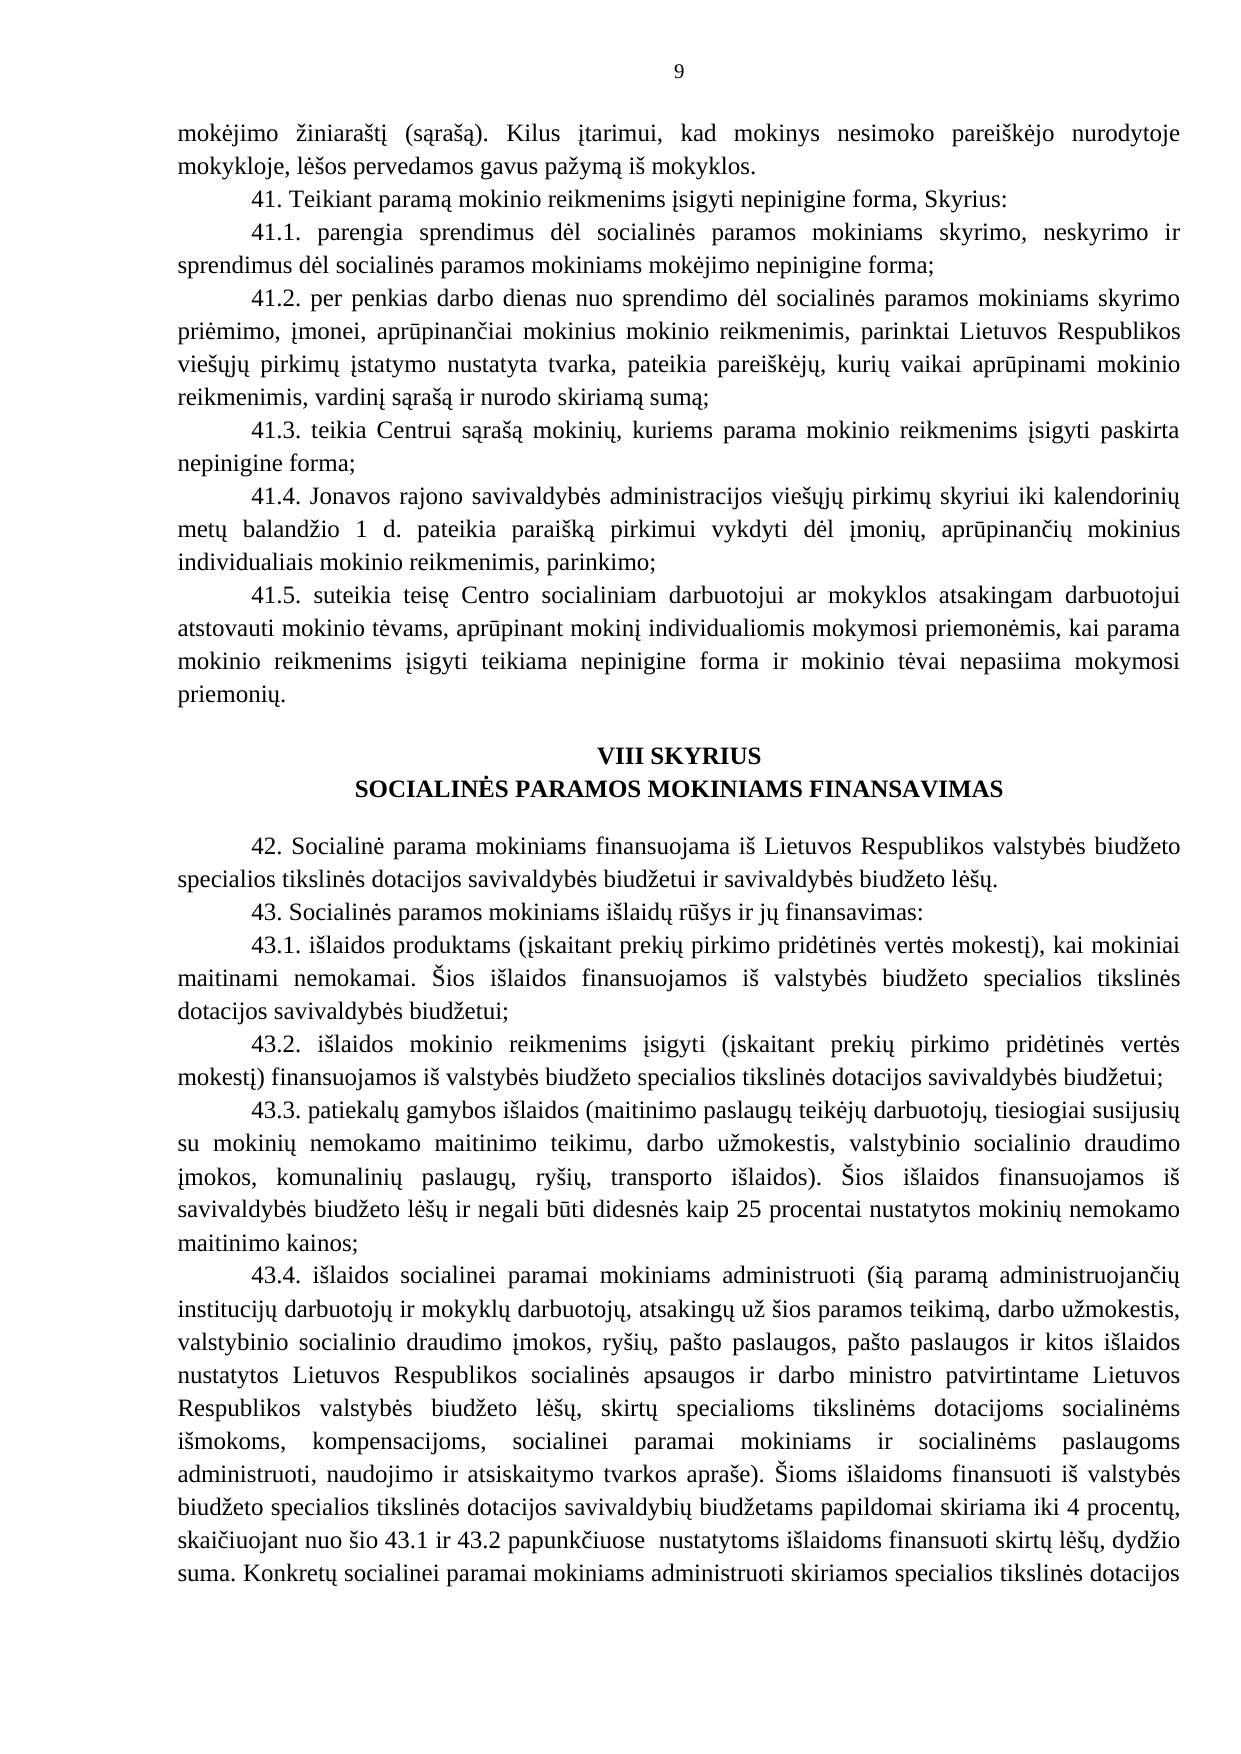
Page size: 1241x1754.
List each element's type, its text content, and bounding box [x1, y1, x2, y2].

text 41. Teikiant paramą mokinio reikmenims įsigyti nepinigine forma, Skyrius: [177, 184, 1181, 213]
text 42. Socialinė parama mokiniams finansuojama iš Lietuvos Respublikos valstybės biudžeto specialios tikslinės dotacijos savivaldybės biudžetui ir savivaldybės biudžeto lėšų. [177, 831, 1181, 893]
text 43.2. išlaidos mokinio reikmenims įsigyti (įskaitant prekių pirkimo pridėtinės vertės mokestį) finansuojamos iš valstybės biudžeto specialios tikslinės dotacijos savivaldybės biudžetui; [177, 1029, 1181, 1091]
text 43.1. išlaidos produktams (įskaitant prekių pirkimo pridėtinės vertės mokestį), kai mokiniai maitinami nemokamai. Šios išlaidos finansuojamos iš valstybės biudžeto specialios tikslinės dotacijos savivaldybės biudžetui; [177, 930, 1181, 1025]
text VIII SKYRIUS [177, 741, 1181, 770]
text 41.5. suteikia teisę Centro socialiniam darbuotojui ar mokyklos atsakingam darbuotojui atstovauti mokinio tėvams, aprūpinant mokinį individualiomis mokymosi priemonėmis, kai parama mokinio reikmenims įsigyti teikiama nepinigine forma ir mokinio tėvai nepasiima mokymosi priemonių. [177, 580, 1181, 708]
text mokėjimo žiniaraštį (sąrašą). Kilus įtarimui, kad mokinys nesimoko pareiškėjo nurodytoje mokykloje, lėšos pervedamos gavus pažymą iš mokyklos. [177, 118, 1181, 180]
text 43. Socialinės paramos mokiniams išlaidų rūšys ir jų finansavimas: [177, 897, 1181, 926]
text 41.2. per penkias darbo dienas nuo sprendimo dėl socialinės paramos mokiniams skyrimo priėmimo, įmonei, aprūpinančiai mokinius mokinio reikmenimis, parinktai Lietuvos Respublikos viešųjų pirkimų įstatymo nustatyta tvarka, pateikia pareiškėjų, kurių vaikai aprūpinami mokinio reikmenimis, vardinį sąrašą ir nurodo skiriamą sumą; [177, 283, 1181, 411]
text 41.3. teikia Centrui sąrašą mokinių, kuriems parama mokinio reikmenims įsigyti paskirta nepinigine forma; [177, 415, 1181, 477]
text 43.3. patiekalų gamybos išlaidos (maitinimo paslaugų teikėjų darbuotojų, tiesiogiai susijusių su mokinių nemokamo maitinimo teikimu, darbo užmokestis, valstybinio socialinio draudimo įmokos, komunalinių paslaugų, ryšių, transporto išlaidos). Šios išlaidos finansuojamos iš savivaldybės biudžeto lėšų ir negali būti didesnės kaip 25 procentai nustatytos mokinių nemokamo maitinimo kainos; [177, 1096, 1181, 1256]
text SOCIALINĖS PARAMOS MOKINIAMS FINANSAVIMAS [177, 774, 1181, 803]
text 41.4. Jonavos rajono savivaldybės administracijos viešųjų pirkimų skyriui iki kalendorinių metų balandžio 1 d. pateikia paraišką pirkimui vykdyti dėl įmonių, aprūpinančių mokinius individualiais mokinio reikmenimis, parinkimo; [177, 481, 1181, 576]
text 41.1. parengia sprendimus dėl socialinės paramos mokiniams skyrimo, neskyrimo ir sprendimus dėl socialinės paramos mokiniams mokėjimo nepinigine forma; [177, 217, 1181, 279]
text 43.4. išlaidos socialinei paramai mokiniams administruoti (šią paramą administruojančių institucijų darbuotojų ir mokyklų darbuotojų, atsakingų už šios paramos teikimą, darbo užmokestis, valstybinio socialinio draudimo įmokos, ryšių, pašto paslaugos, pašto paslaugos ir kitos išlaidos nustatytos Lietuvos Respublikos socialinės apsaugos ir darbo ministro patvirtintame Lietuvos Respublikos valstybės biudžeto lėšų, skirtų specialioms tikslinėms dotacijoms socialinėms išmokoms, kompensacijoms, socialinei paramai mokiniams ir socialinėms paslaugoms administruoti, naudojimo ir atsiskaitymo tvarkos apraše). Šioms išlaidoms finansuoti iš valstybės biudžeto specialios tikslinės dotacijos savivaldybių biudžetams papildomai skiriama iki 4 procentų, skaičiuojant nuo šio 43.1 ir 43.2 papunkčiuose nustatytoms išlaidoms finansuoti skirtų lėšų, dydžio suma. Konkretų socialinei paramai mokiniams administruoti skiriamos specialios tikslinės dotacijos [177, 1261, 1181, 1587]
